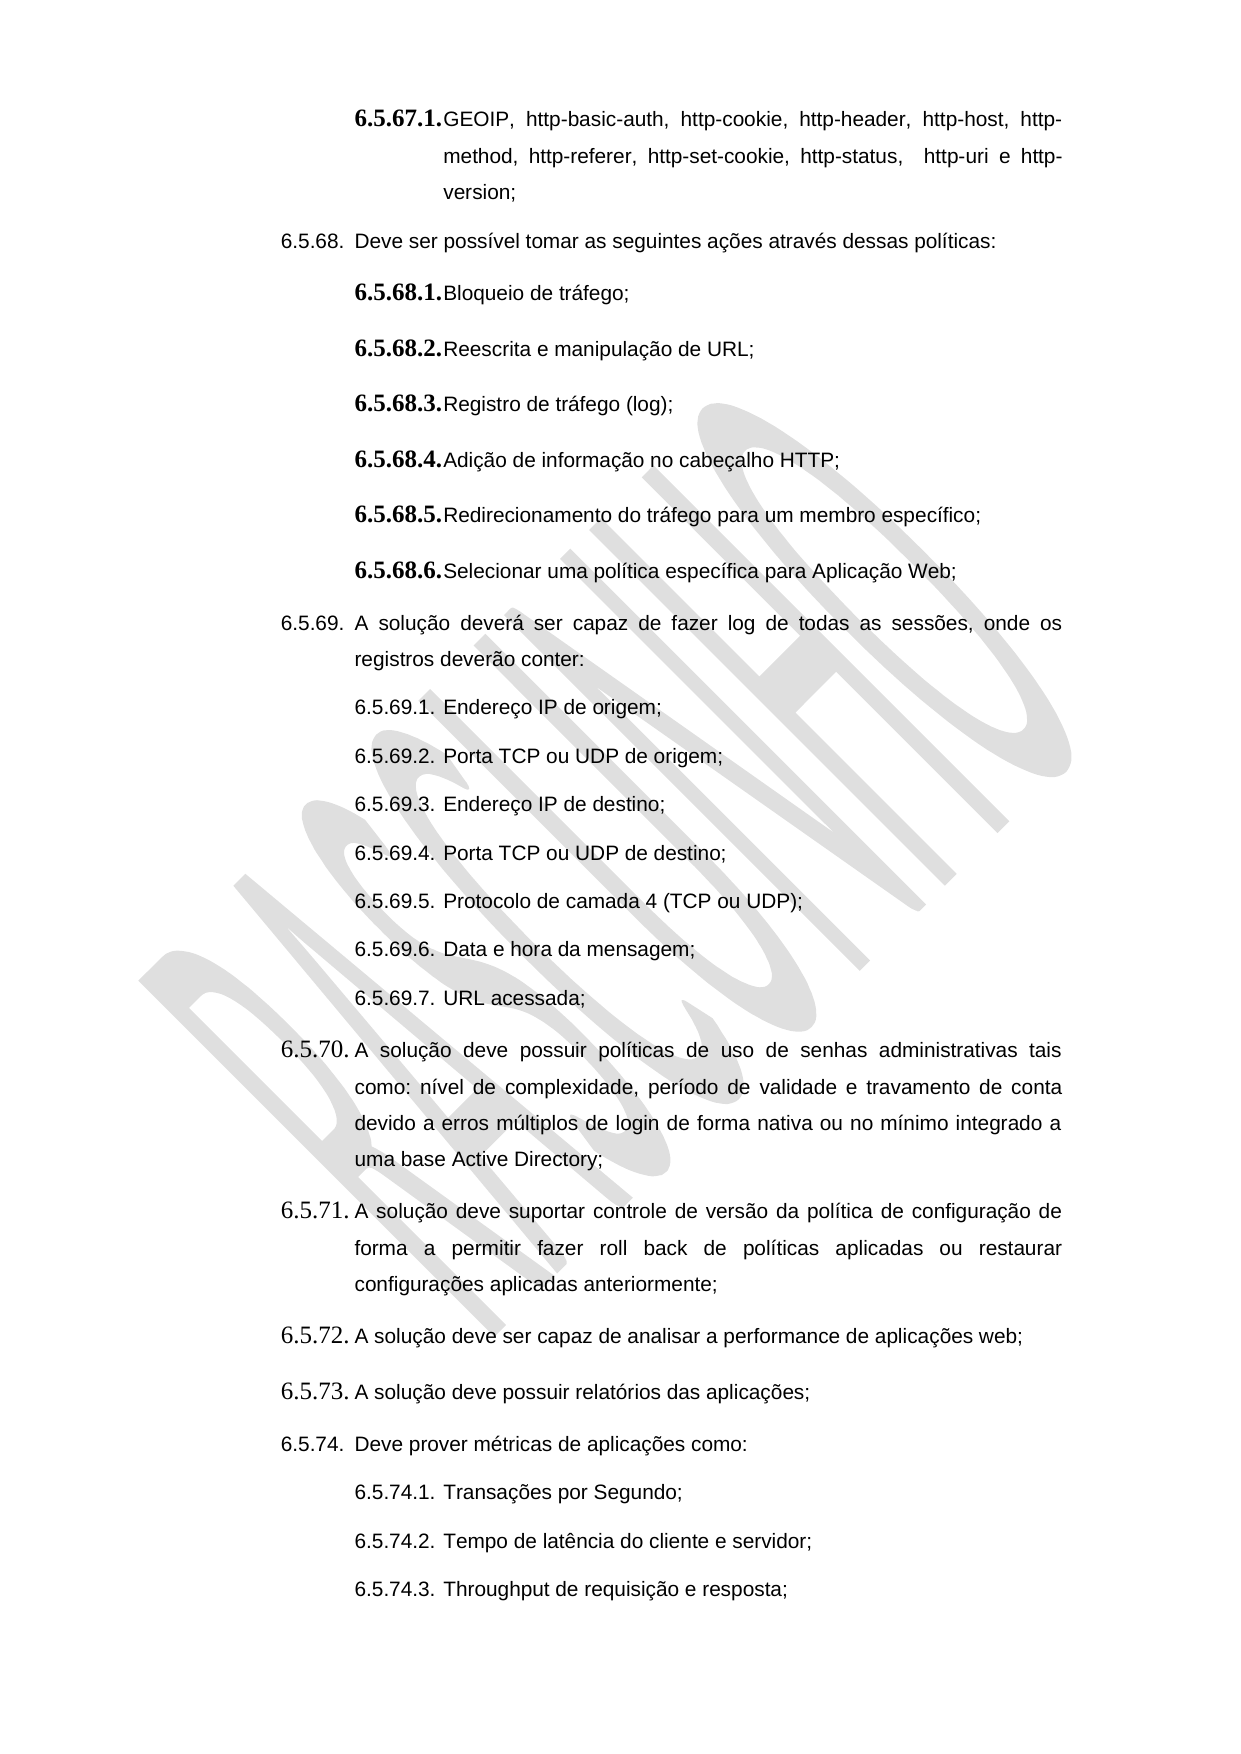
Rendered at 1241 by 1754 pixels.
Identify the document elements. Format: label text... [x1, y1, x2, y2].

list Endereço IP de origem; [797, 695, 882, 719]
list Selecionar uma política específica para Aplicação Web; [929, 555, 1063, 584]
list Porta TCP ou UDP de origem; [709, 743, 767, 767]
list Selecionar uma política específica para Aplicação Web; [578, 555, 642, 584]
list Selecionar uma política específica para Aplicação Web; [639, 555, 747, 584]
list A solução deve ser capaz de analisar a performance de aplicações web; [281, 1320, 1063, 1349]
list Endereço IP de destino; [703, 792, 778, 816]
list Endereço IP de destino; [417, 792, 532, 816]
list Data e hora da mensagem; [354, 937, 412, 961]
list URL acessada; [530, 986, 578, 1010]
list Selecionar uma política específica para Aplicação Web; [800, 555, 931, 584]
list Data e hora da mensagem; [529, 937, 680, 961]
list Porta TCP ou UDP de destino; [924, 840, 1063, 864]
list Endereço IP de destino; [876, 792, 979, 816]
list A solução deverá ser capaz de fazer log de todas as sessões, onde os registros deverão conter: [801, 611, 887, 671]
list Registro de tráfego (log); [354, 388, 1063, 417]
list Porta TCP ou UDP de destino; [583, 840, 690, 864]
list Protocolo de camada 4 (TCP ou UDP); [484, 889, 629, 913]
list URL acessada; [354, 986, 382, 1010]
list Porta TCP ou UDP de destino; [354, 840, 437, 864]
list Endereço IP de destino; [815, 792, 874, 816]
list URL acessada; [809, 986, 1063, 1010]
list Porta TCP ou UDP de origem; [766, 743, 825, 767]
list Porta TCP ou UDP de origem; [933, 743, 1015, 767]
list A solução deverá ser capaz de fazer log de todas as sessões, onde os registros deverão conter: [521, 611, 671, 671]
list Endereço IP de origem; [438, 695, 545, 719]
list Protocolo de camada 4 (TCP ou UDP); [365, 889, 480, 913]
list Porta TCP ou UDP de origem; [596, 743, 654, 767]
list Endereço IP de destino; [645, 792, 703, 816]
list Reescrita e manipulação de URL; [354, 333, 1063, 361]
list A solução deverá ser capaz de fazer log de todas as sessões, onde os registros deverão conter: [695, 611, 799, 671]
list Porta TCP ou UDP de origem; [827, 743, 930, 767]
list A solução deve suportar controle de versão da política de configuração de forma a permitir fazer roll back de políticas aplicadas ou restaurar configurações aplicadas anteriormente; [378, 1195, 1063, 1296]
list Porta TCP ou UDP de origem; [654, 743, 708, 767]
list Data e hora da mensagem; [682, 937, 767, 961]
list Endereço IP de destino; [982, 792, 1063, 816]
list Porta TCP ou UDP de origem; [430, 743, 483, 767]
list A solução deverá ser capaz de fazer log de todas as sessões, onde os registros deverão conter: [281, 611, 558, 671]
list Data e hora da mensagem; [779, 937, 848, 961]
list A solução deve possuir políticas de uso de senhas administrativas tais como: nível de complexidade, período de validade e travamento de conta devido a erros múltiplos de login de forma nativa ou no mínimo integrado a uma base Active Directory; [584, 1034, 1063, 1171]
list Protocolo de camada 4 (TCP ou UDP); [740, 889, 800, 913]
list Endereço IP de origem; [885, 695, 943, 719]
list Data e hora da mensagem; [848, 937, 1063, 961]
list Redirecionamento do tráfego para um membro específico; [758, 499, 873, 528]
list Porta TCP ou UDP de origem; [486, 743, 593, 767]
list Porta TCP ou UDP de destino; [863, 840, 922, 864]
list Endereço IP de origem; [718, 695, 777, 719]
list Protocolo de camada 4 (TCP ou UDP); [800, 889, 1063, 913]
list Data e hora da mensagem; [414, 937, 526, 961]
list Selecionar uma política específica para Aplicação Web; [745, 555, 800, 584]
list Deve ser possível tomar as seguintes ações através dessas políticas: [281, 228, 1063, 252]
list Endereço IP de destino; [354, 792, 401, 816]
list URL acessada; [581, 986, 743, 1010]
list A solução deverá ser capaz de fazer log de todas as sessões, onde os registros deverão conter: [982, 611, 1063, 671]
list Endereço IP de origem; [641, 695, 719, 719]
list A solução deverá ser capaz de fazer log de todas as sessões, onde os registros deverão conter: [634, 611, 729, 671]
list Endereço IP de destino; [778, 792, 816, 816]
list Redirecionamento do tráfego para um membro específico; [689, 499, 753, 528]
list Tempo de latência do cliente e servidor; [354, 1528, 1063, 1552]
list Porta TCP ou UDP de destino; [444, 840, 580, 864]
list Adição de informação no cabeçalho HTTP; [803, 444, 1063, 473]
list Adição de informação no cabeçalho HTTP; [743, 448, 807, 473]
list Selecionar uma política específica para Aplicação Web; [354, 555, 584, 584]
list A solução deverá ser capaz de fazer log de todas as sessões, onde os registros deverão conter: [852, 611, 1004, 671]
list Porta TCP ou UDP de destino; [751, 840, 846, 864]
list Deve prover métricas de aplicações como: [281, 1432, 1063, 1456]
list Endereço IP de origem; [548, 695, 606, 719]
list Throughput de requisição e resposta; [354, 1577, 1063, 1601]
list Redirecionamento do tráfego para um membro específico; [870, 499, 1063, 528]
list Transações por Segundo; [354, 1480, 1063, 1504]
list Protocolo de camada 4 (TCP ou UDP); [632, 889, 735, 913]
list Endereço IP de origem; [354, 695, 435, 719]
list A solução deve possuir políticas de uso de senhas administrativas tais como: nível de complexidade, período de validade e travamento de conta devido a erros múltiplos de login de forma nativa ou no mínimo integrado a uma base Active Directory; [379, 1034, 473, 1116]
list A solução deve possuir relatórios das aplicações; [281, 1376, 1063, 1405]
list GEOIP, http-basic-auth, http-cookie, http-header, http-host, http-method, http-referer, http-set-cookie, http-status, http-uri e http-version; [354, 103, 1063, 204]
list A solução deve possuir políticas de uso de senhas administrativas tais como: nível de complexidade, período de validade e travamento de conta devido a erros múltiplos de login de forma nativa ou no mínimo integrado a uma base Active Directory; [299, 1034, 470, 1171]
list Redirecionamento do tráfego para um membro específico; [354, 499, 691, 528]
list Bloqueio de tráfego; [354, 277, 1063, 306]
list Endereço IP de origem; [945, 695, 1026, 719]
list URL acessada; [381, 986, 515, 1010]
list Endereço IP de destino; [535, 792, 642, 816]
list Adição de informação no cabeçalho HTTP; [354, 444, 715, 473]
list A solução deve suportar controle de versão da política de configuração de forma a permitir fazer roll back de políticas aplicadas ou restaurar configurações aplicadas anteriormente; [281, 1195, 452, 1296]
list A solução deve possuir políticas de uso de senhas administrativas tais como: nível de complexidade, período de validade e travamento de conta devido a erros múltiplos de login de forma nativa ou no mínimo integrado a uma base Active Directory; [439, 1034, 629, 1171]
list Porta TCP ou UDP de destino; [693, 840, 751, 864]
